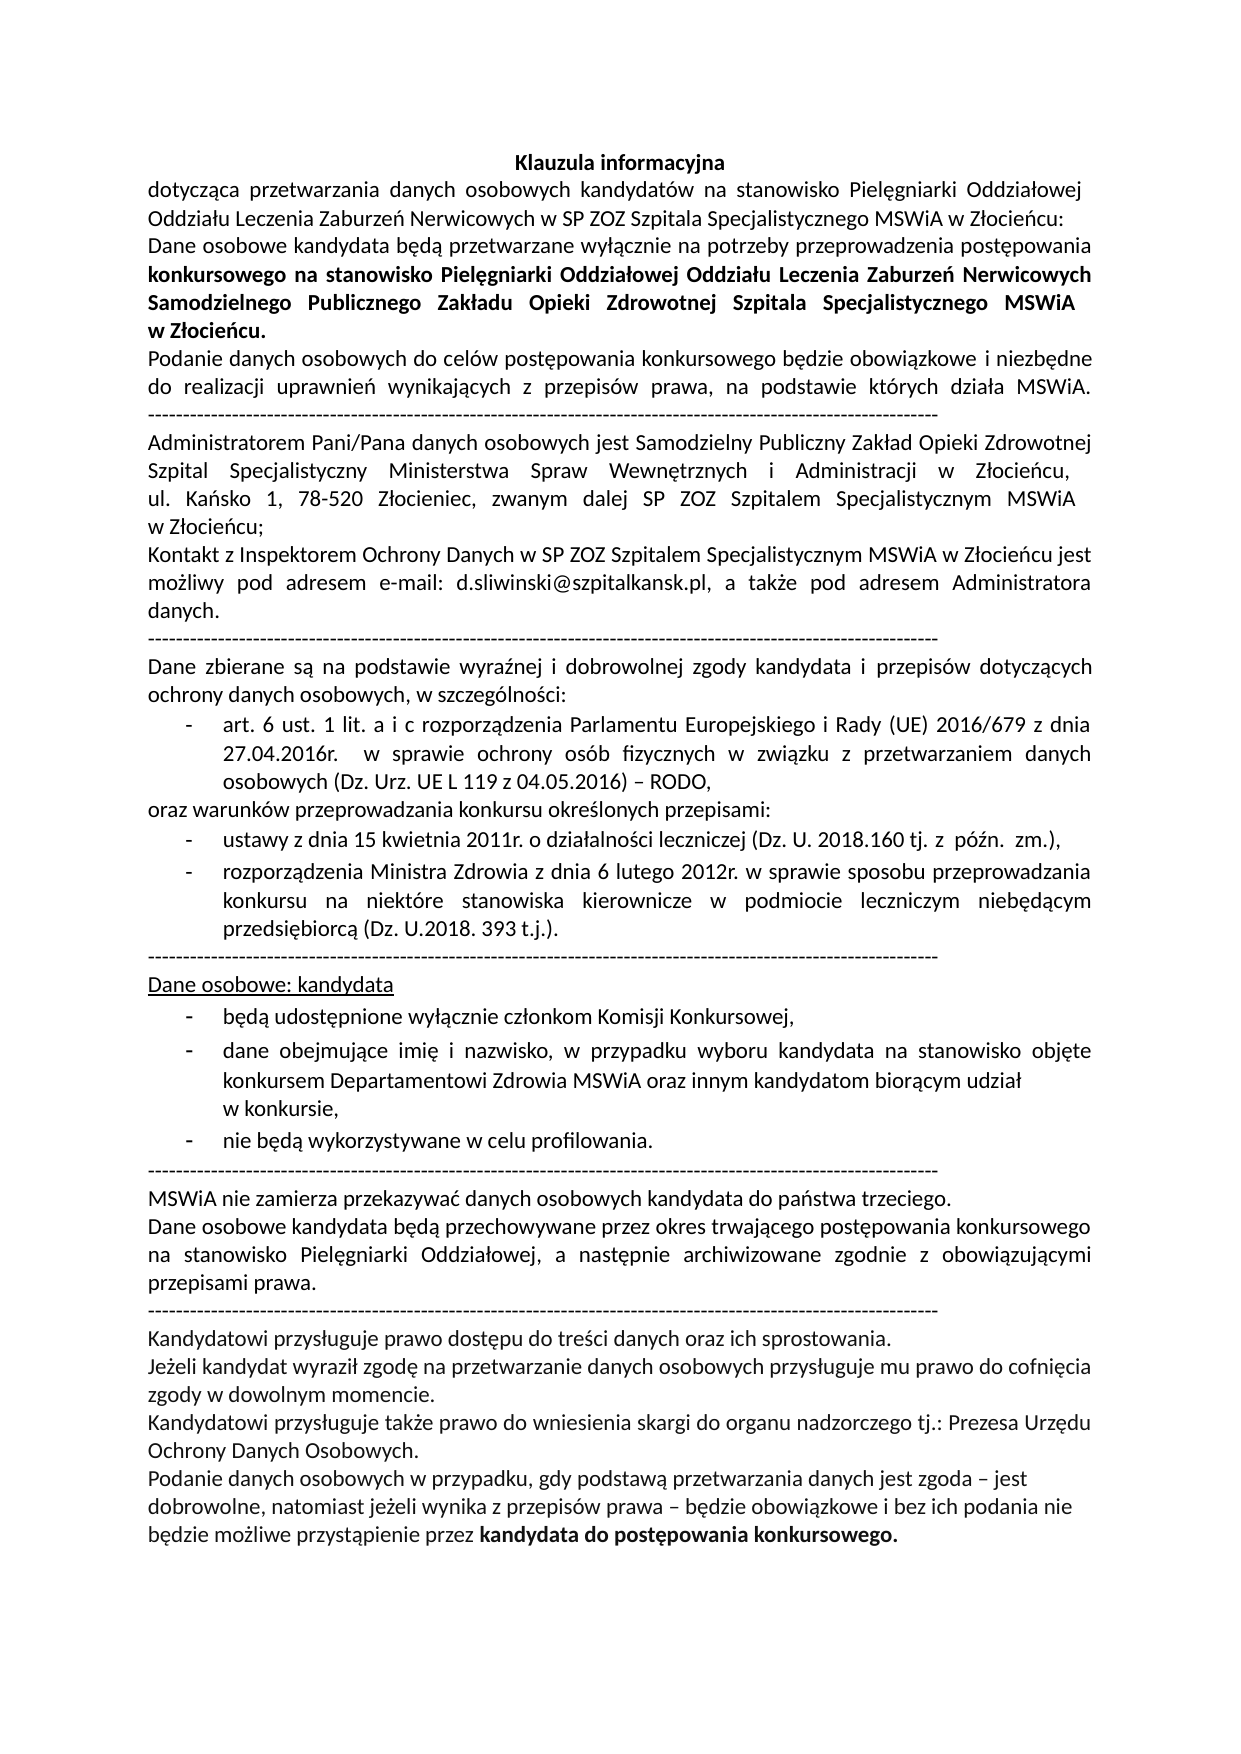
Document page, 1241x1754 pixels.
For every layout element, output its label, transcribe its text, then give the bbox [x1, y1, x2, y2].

text Dane osobowe kandydata będą przechowywane przez okres trwającego postępowania konkursowego na stanowisko Pielęgniarki Oddziałowej, a następnie archiwizowane zgodnie z obowiązującymi przepisami prawa. [148, 1212, 1093, 1296]
text Dane zbierane są na podstawie wyraźnej i dobrowolnej zgody kandydata i przepisów dotyczących ochrony danych osobowych, w szczególności: [148, 652, 1093, 708]
text Kontakt z Inspektorem Ochrony Danych w SP ZOZ Szpitalem Specjalistycznym MSWiA w Złocieńcu jest możliwy pod adresem e-mail: d.sliwinski@szpitalkansk.pl, a także pod adresem Administratora danych. [148, 540, 1093, 624]
text Kandydatowi przysługuje prawo dostępu do treści danych oraz ich sprostowania. [148, 1324, 1093, 1352]
text Kandydatowi przysługuje także prawo do wniesienia skargi do organu nadzorczego tj.: Prezesa Urzędu Ochrony Danych Osobowych. [148, 1408, 1093, 1464]
text ----------------------------------------------------------------------------------------------------------------- [148, 942, 1093, 970]
text MSWiA nie zamierza przekazywać danych osobowych kandydata do państwa trzeciego. [148, 1184, 1093, 1212]
list art. 6 ust. 1 lit. a i c rozporządzenia Parlamentu Europejskiego i Rady (UE) 2016/679 z dnia 27.04.2016r. w sprawie ochrony osób fizycznych w związku z przetwarzaniem danych osobowych (Dz. Urz. UE L 119 z 04.05.2016) – RODO, [185, 708, 1093, 795]
text Dane osobowe: kandydata [148, 970, 1093, 998]
text oraz warunków przeprowadzania konkursu określonych przepisami: [148, 795, 1093, 823]
text Dane osobowe kandydata będą przetwarzane wyłącznie na potrzeby przeprowadzenia postępowania konkursowego na stanowisko Pielęgniarki Oddziałowej Oddziału Leczenia Zaburzeń Nerwicowych Samodzielnego Publicznego Zakładu Opieki Zdrowotnej Szpitala Specjalistycznego MSWiA w Złocieńcu. [148, 232, 1093, 344]
text ----------------------------------------------------------------------------------------------------------------- [148, 1296, 1093, 1324]
text ----------------------------------------------------------------------------------------------------------------- [148, 1156, 1093, 1184]
text Podanie danych osobowych w przypadku, gdy podstawą przetwarzania danych jest zgoda – jest dobrowolne, natomiast jeżeli wynika z przepisów prawa – będzie obowiązkowe i bez ich podania nie będzie możliwe przystąpienie przez kandydata do postępowania konkursowego. [148, 1464, 1093, 1548]
text Podanie danych osobowych do celów postępowania konkursowego będzie obowiązkowe i niezbędne do realizacji uprawnień wynikających z przepisów prawa, na podstawie których działa MSWiA. ----------------------------------------------------------------------------------------------------------------- [148, 344, 1093, 428]
list rozporządzenia Ministra Zdrowia z dnia 6 lutego 2012r. w sprawie sposobu przeprowadzania konkursu na niektóre stanowiska kierownicze w podmiocie leczniczym niebędącym przedsiębiorcą (Dz. U.2018. 393 t.j.). [185, 854, 1093, 942]
list będą udostępnione wyłącznie członkom Komisji Konkursowej, [185, 998, 1093, 1032]
list nie będą wykorzystywane w celu profilowania. [185, 1122, 1093, 1156]
text ----------------------------------------------------------------------------------------------------------------- [148, 624, 1093, 652]
list dane obejmujące imię i nazwisko, w przypadku wyboru kandydata na stanowisko objęte konkursem Departamentowi Zdrowia MSWiA oraz innym kandydatom biorącym udział [185, 1032, 1093, 1094]
text Administratorem Pani/Pana danych osobowych jest Samodzielny Publiczny Zakład Opieki Zdrowotnej Szpital Specjalistyczny Ministerstwa Spraw Wewnętrznych i Administracji w Złocieńcu, ul. Kańsko 1, 78-520 Złocieniec, zwanym dalej SP ZOZ Szpitalem Specjalistycznym MSWiA w Złocieńcu; [148, 428, 1093, 540]
text Jeżeli kandydat wyraził zgodę na przetwarzanie danych osobowych przysługuje mu prawo do cofnięcia zgody w dowolnym momencie. [148, 1352, 1093, 1408]
text dotycząca przetwarzania danych osobowych kandydatów na stanowisko Pielęgniarki Oddziałowej Oddziału Leczenia Zaburzeń Nerwicowych w SP ZOZ Szpitala Specjalistycznego MSWiA w Złocieńcu: [148, 176, 1093, 232]
text Klauzula informacyjna [148, 148, 1093, 176]
text w konkursie, [223, 1094, 1093, 1122]
list ustawy z dnia 15 kwietnia 2011r. o działalności leczniczej (Dz. U. 2018.160 tj. z późn. zm.), [185, 823, 1093, 854]
